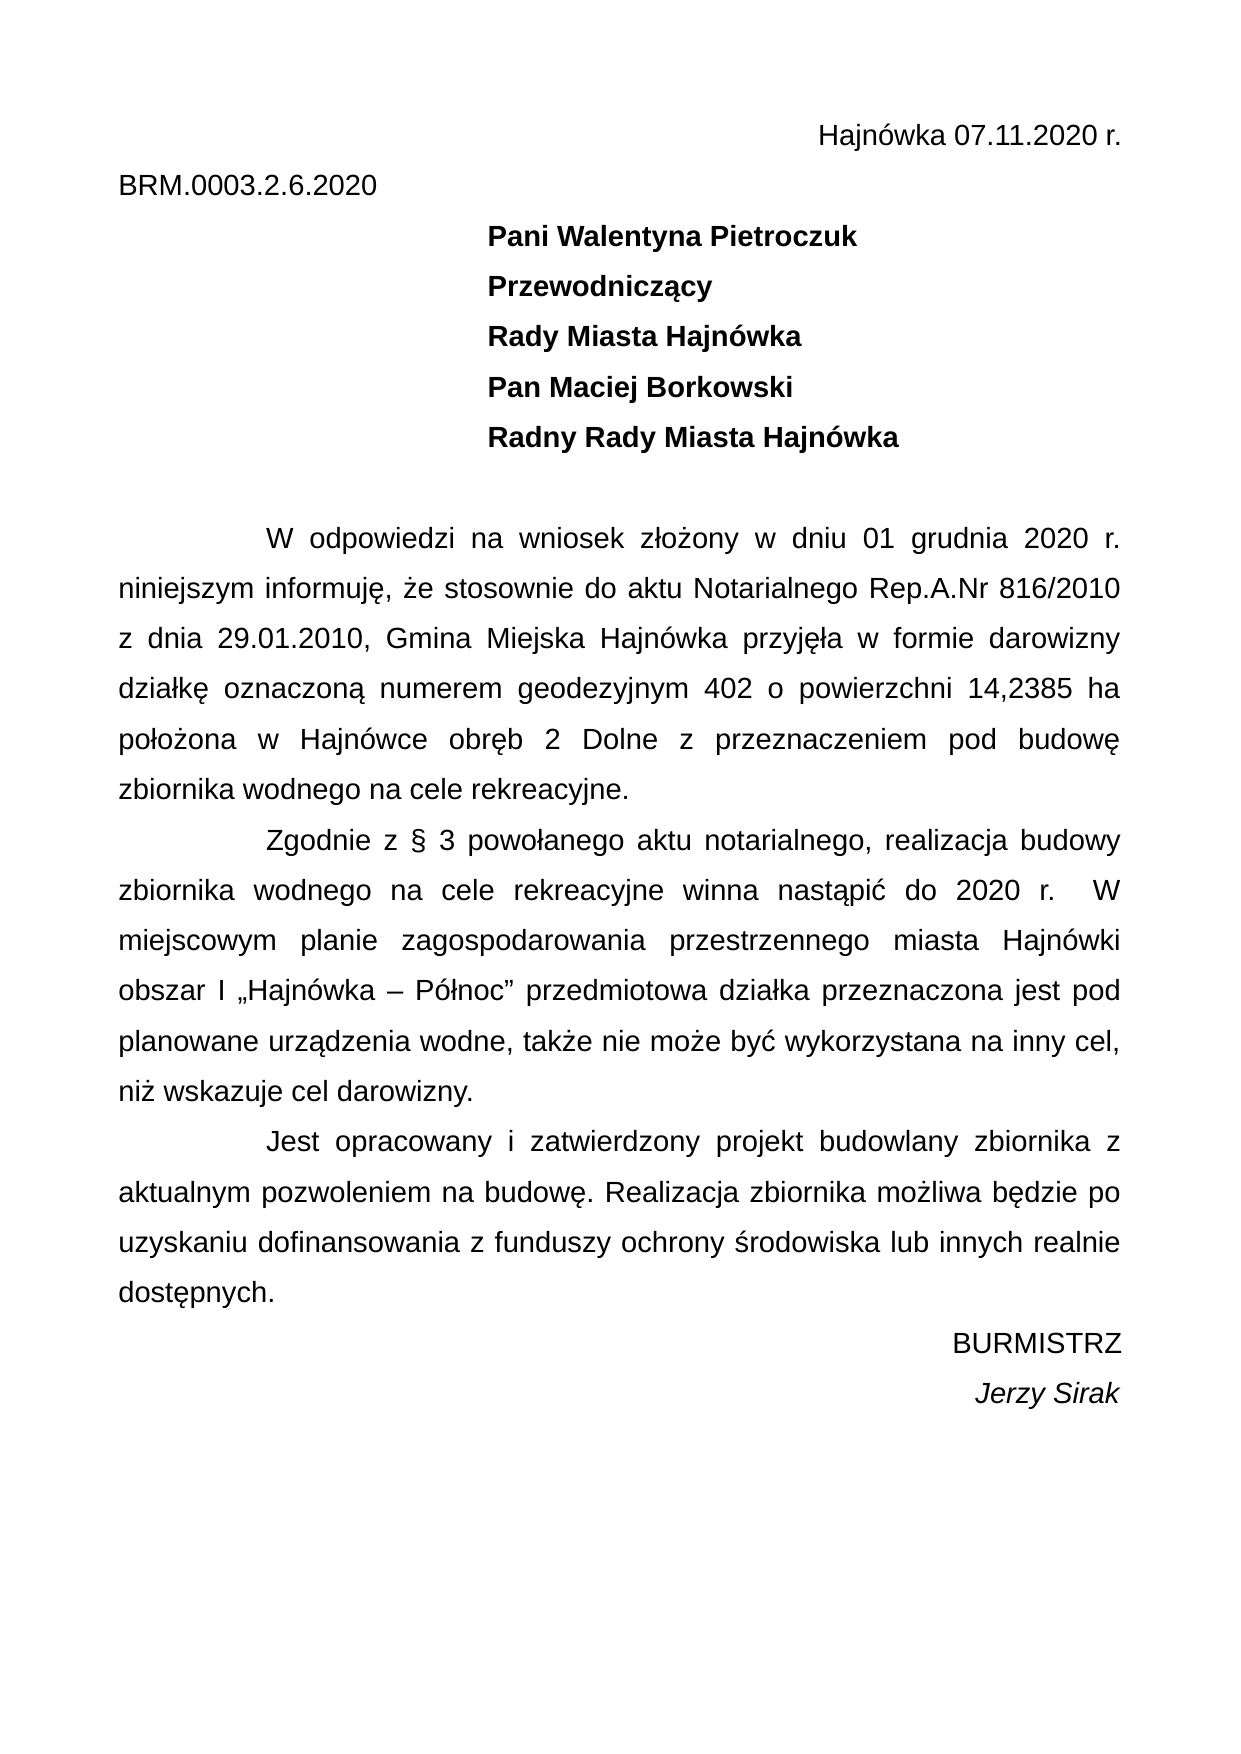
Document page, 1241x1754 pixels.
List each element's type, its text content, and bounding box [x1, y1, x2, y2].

text BURMISTRZ [118, 1326, 1122, 1359]
text Hajnówka 07.11.2020 r. [118, 118, 1122, 152]
text BRM.0003.2.6.2020 [118, 168, 1122, 202]
text W odpowiedzi na wniosek złożony w dniu 01 grudnia 2020 r. niniejszym informuję, że stosownie do aktu Notarialnego Rep.A.Nr 816/2010 z dnia 29.01.2010, Gmina Miejska Hajnówka przyjęła w formie darowizny działkę oznaczoną numerem geodezyjnym 402 o powierzchni 14,2385 ha położona w Hajnówce obręb 2 Dolne z przeznaczeniem pod budowę zbiornika wodnego na cele rekreacyjne. [118, 521, 1122, 806]
text Pan Maciej Borkowski [118, 370, 1122, 403]
text Jest opracowany i zatwierdzony projekt budowlany zbiornika z aktualnym pozwoleniem na budowę. Realizacja zbiornika możliwa będzie po uzyskaniu dofinansowania z funduszy ochrony środowiska lub innych realnie dostępnych. [118, 1124, 1122, 1309]
text Przewodniczący [118, 269, 1122, 303]
text Pani Walentyna Pietroczuk [118, 219, 1122, 252]
text Radny Rady Miasta Hajnówka [118, 420, 1122, 453]
text Jerzy Sirak [118, 1376, 1122, 1409]
text Rady Miasta Hajnówka [118, 319, 1122, 353]
text Zgodnie z § 3 powołanego aktu notarialnego, realizacja budowy zbiornika wodnego na cele rekreacyjne winna nastąpić do 2020 r. W miejscowym planie zagospodarowania przestrzennego miasta Hajnówki obszar I „Hajnówka – Północ” przedmiotowa działka przeznaczona jest pod planowane urządzenia wodne, także nie może być wykorzystana na inny cel, niż wskazuje cel darowizny. [118, 822, 1122, 1108]
